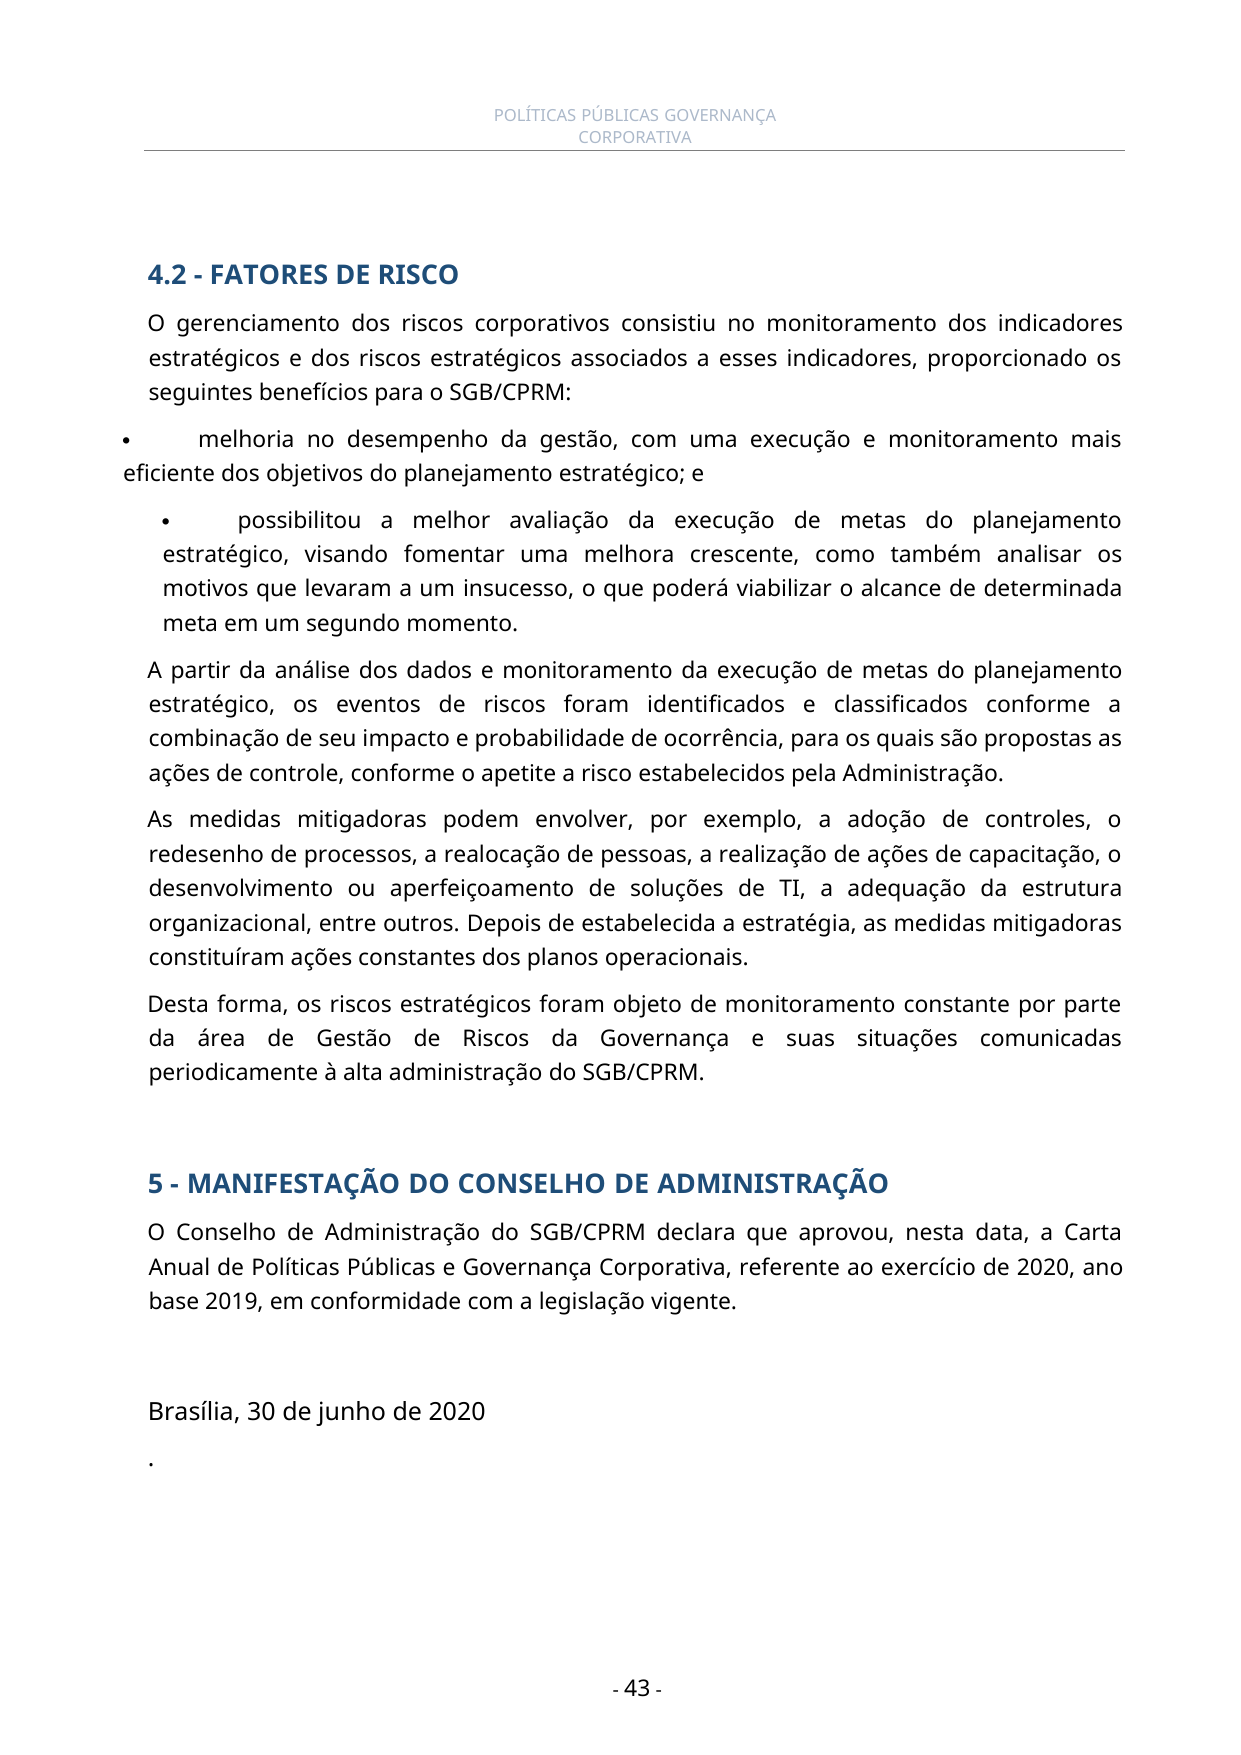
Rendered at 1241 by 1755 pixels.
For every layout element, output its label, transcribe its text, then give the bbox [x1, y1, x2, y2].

text Desta forma, os riscos estratégicos foram objeto de monitoramento constante por parte da área de Gestão de Riscos da Governança e suas situações comunicadas periodicamente à alta administração do SGB/CPRM. [147, 987, 1123, 1087]
text Brasília, 30 de junho de 2020 [148, 1393, 1166, 1427]
text . [148, 1440, 1166, 1474]
list melhoria no desempenho da gestão, com uma execução e monitoramento mais eficiente dos objetivos do planejamento estratégico; e [123, 423, 1123, 488]
list - FATORES DE RISCO [148, 255, 1166, 292]
list - MANIFESTAÇÃO DO CONSELHO DE ADMINISTRAÇÃO [148, 1164, 1166, 1201]
list possibilitou a melhor avaliação da execução de metas do planejamento estratégico, visando fomentar uma melhora crescente, como também analisar os motivos que levaram a um insucesso, o que poderá viabilizar o alcance de determinada meta em um segundo momento. [162, 504, 1123, 638]
text O Conselho de Administração do SGB/CPRM declara que aprovou, nesta data, a Carta Anual de Políticas Públicas e Governança Corporativa, referente ao exercício de 2020, ano base 2019, em conformidade com a legislação vigente. [147, 1216, 1123, 1316]
text O gerenciamento dos riscos corporativos consistiu no monitoramento dos indicadores estratégicos e dos riscos estratégicos associados a esses indicadores, proporcionado os seguintes benefícios para o SGB/CPRM: [147, 307, 1123, 407]
text As medidas mitigadoras podem envolver, por exemplo, a adoção de controles, o redesenho de processos, a realocação de pessoas, a realização de ações de capacitação, o desenvolvimento ou aperfeiçoamento de soluções de TI, a adequação da estrutura organizacional, entre outros. Depois de estabelecida a estratégia, as medidas mitigadoras constituíram ações constantes dos planos operacionais. [147, 803, 1123, 972]
text A partir da análise dos dados e monitoramento da execução de metas do planejamento estratégico, os eventos de riscos foram identificados e classificados conforme a combinação de seu impacto e probabilidade de ocorrência, para os quais são propostas as ações de controle, conforme o apetite a risco estabelecidos pela Administração. [147, 653, 1123, 788]
